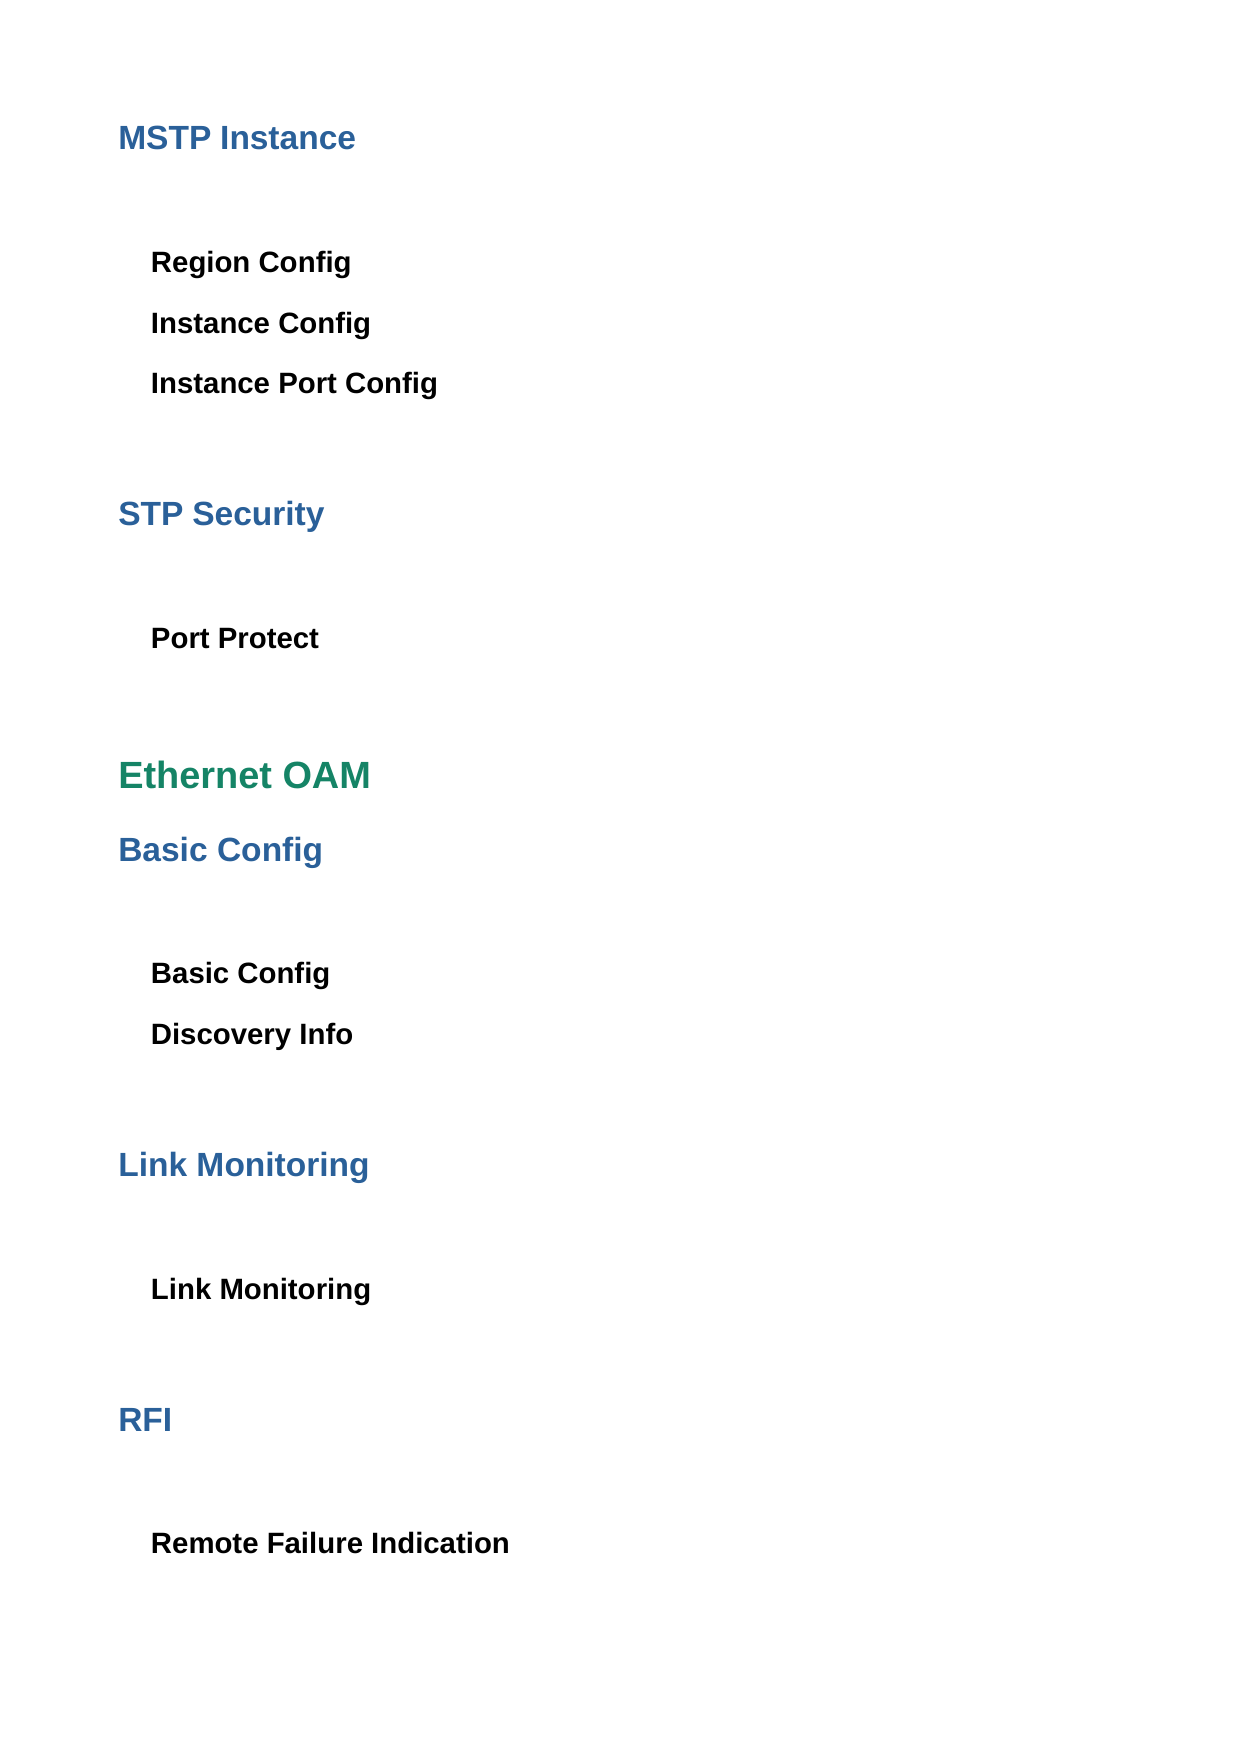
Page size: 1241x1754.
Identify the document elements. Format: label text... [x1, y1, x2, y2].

subtitle STP Security [118, 494, 1122, 533]
subtitle Remote Failure Indication [118, 1526, 1122, 1560]
subtitle Instance Config [118, 306, 1122, 339]
subtitle Link Monitoring [118, 1145, 1122, 1184]
subtitle Link Monitoring [118, 1272, 1122, 1306]
subtitle MSTP Instance [118, 118, 1122, 157]
subtitle Basic Config [118, 956, 1122, 990]
subtitle Instance Port Config [118, 366, 1122, 400]
subtitle Region Config [118, 245, 1122, 278]
subtitle Discovery Info [118, 1017, 1122, 1051]
subtitle Ethernet OAM [118, 753, 1122, 797]
subtitle Basic Config [118, 830, 1122, 868]
subtitle RFI [118, 1400, 1122, 1438]
subtitle Port Protect [118, 621, 1122, 654]
